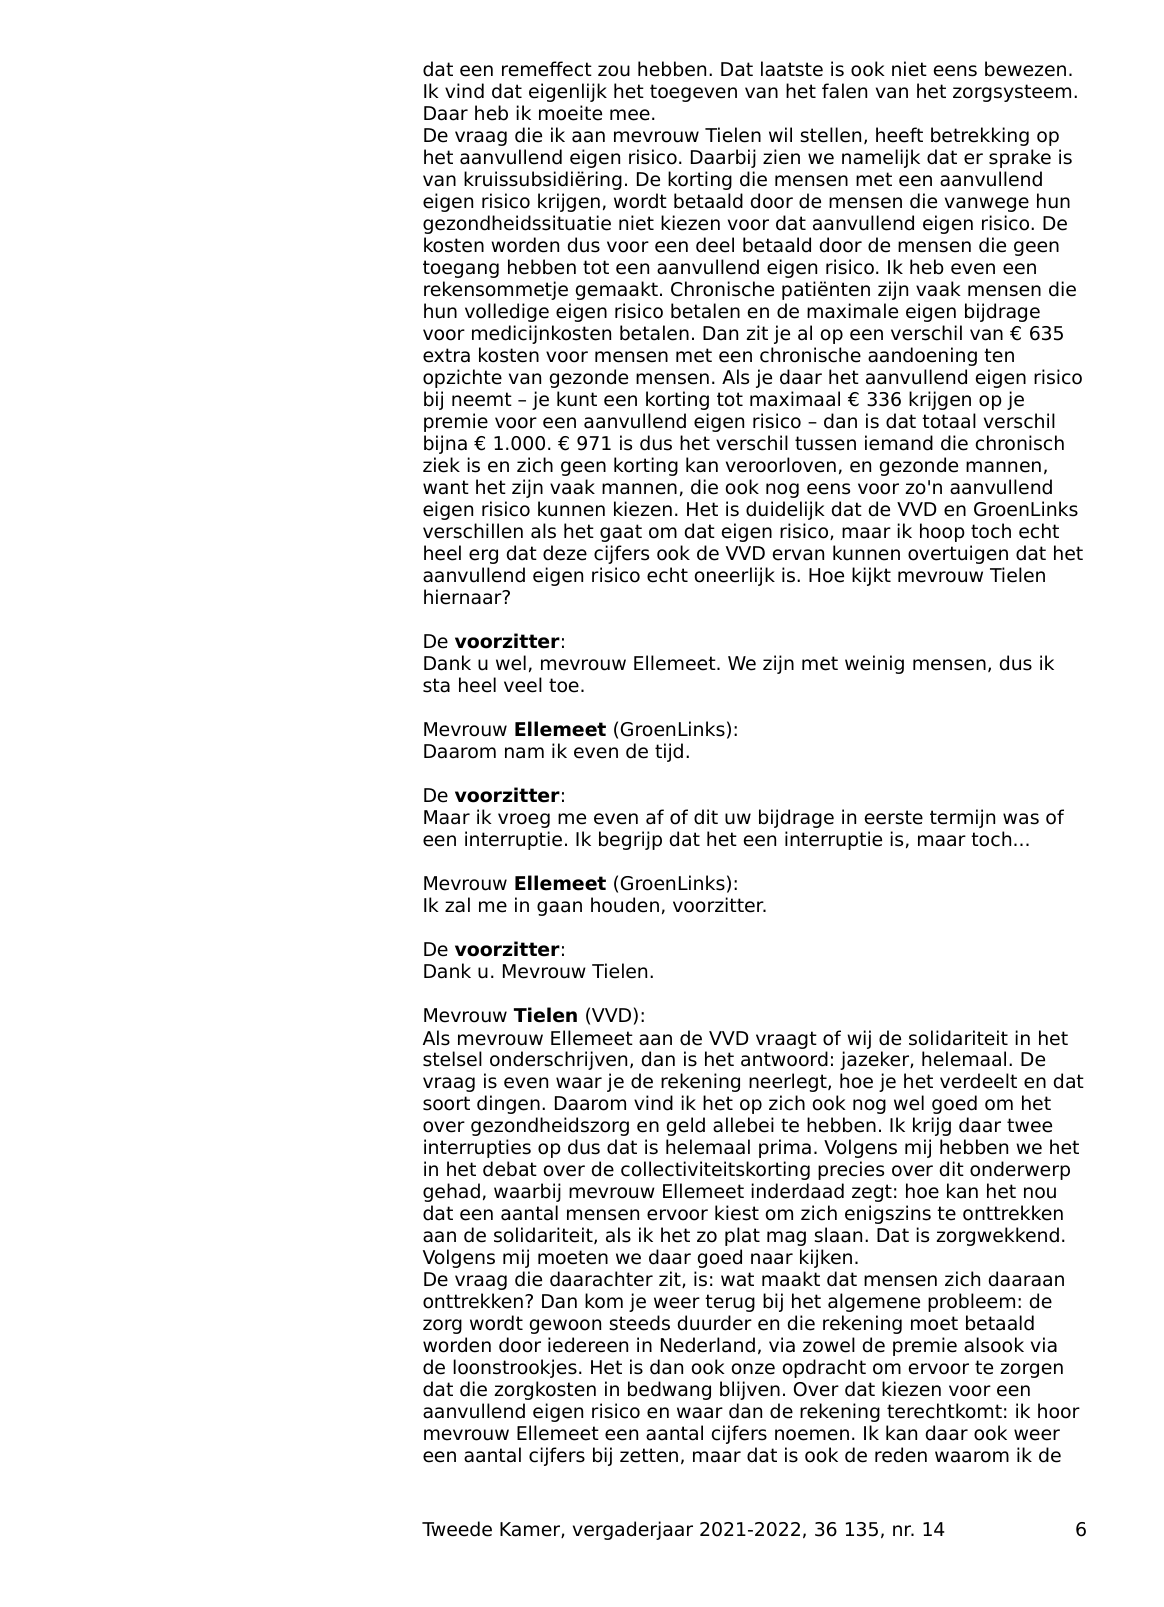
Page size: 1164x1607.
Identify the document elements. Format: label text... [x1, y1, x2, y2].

text Dank u wel, mevrouw Ellemeet. We zijn met weinig mensen, dus ik sta heel veel toe. [422, 653, 1087, 697]
text Mevrouw Ellemeet (GroenLinks): [422, 873, 1087, 895]
text Daarom nam ik even de tijd. [422, 741, 1087, 763]
text Mevrouw Ellemeet (GroenLinks): [422, 719, 1087, 741]
text Mevrouw Tielen (VVD): [422, 1005, 1087, 1027]
text De voorzitter: [422, 785, 1087, 807]
text De vraag die daarachter zit, is: wat maakt dat mensen zich daaraan onttrekken? Dan kom je weer terug bij het algemene probleem: de zorg wordt gewoon steeds duurder en die rekening moet betaald worden door iedereen in Nederland, via zowel de premie alsook via de loonstrookjes. Het is dan ook onze opdracht om ervoor te zorgen dat die zorgkosten in bedwang blijven. Over dat kiezen voor een aanvullend eigen risico en waar dan de rekening terechtkomt: ik hoor mevrouw Ellemeet een aantal cijfers noemen. Ik kan daar ook weer een aantal cijfers bij zetten, maar dat is ook de reden waarom ik de [422, 1269, 1087, 1467]
text Ik zal me in gaan houden, voorzitter. [422, 895, 1087, 917]
text dat een remeffect zou hebben. Dat laatste is ook niet eens bewezen. Ik vind dat eigenlijk het toegeven van het falen van het zorgsysteem. Daar heb ik moeite mee. [422, 59, 1087, 125]
text Maar ik vroeg me even af of dit uw bijdrage in eerste termijn was of een interruptie. Ik begrijp dat het een interruptie is, maar toch... [422, 807, 1087, 851]
text De vraag die ik aan mevrouw Tielen wil stellen, heeft betrekking op het aanvullend eigen risico. Daarbij zien we namelijk dat er sprake is van kruissubsidiëring. De korting die mensen met een aanvullend eigen risico krijgen, wordt betaald door de mensen die vanwege hun gezondheidssituatie niet kiezen voor dat aanvullend eigen risico. De kosten worden dus voor een deel betaald door de mensen die geen toegang hebben tot een aanvullend eigen risico. Ik heb even een rekensommetje gemaakt. Chronische patiënten zijn vaak mensen die hun volledige eigen risico betalen en de maximale eigen bijdrage voor medicijnkosten betalen. Dan zit je al op een verschil van € 635 extra kosten voor mensen met een chronische aandoening ten opzichte van gezonde mensen. Als je daar het aanvullend eigen risico bij neemt – je kunt een korting tot maximaal € 336 krijgen op je premie voor een aanvullend eigen risico – dan is dat totaal verschil bijna € 1.000. € 971 is dus het verschil tussen iemand die chronisch ziek is en zich geen korting kan veroorloven, en gezonde mannen, want het zijn vaak mannen, die ook nog eens voor zo'n aanvullend eigen risico kunnen kiezen. Het is duidelijk dat de VVD en GroenLinks verschillen als het gaat om dat eigen risico, maar ik hoop toch echt heel erg dat deze cijfers ook de VVD ervan kunnen overtuigen dat het aanvullend eigen risico echt oneerlijk is. Hoe kijkt mevrouw Tielen hiernaar? [422, 125, 1087, 608]
text De voorzitter: [422, 939, 1087, 961]
text Dank u. Mevrouw Tielen. [422, 961, 1087, 983]
text Als mevrouw Ellemeet aan de VVD vraagt of wij de solidariteit in het stelsel onderschrijven, dan is het antwoord: jazeker, helemaal. De vraag is even waar je de rekening neerlegt, hoe je het verdeelt en dat soort dingen. Daarom vind ik het op zich ook nog wel goed om het over gezondheidszorg en geld allebei te hebben. Ik krijg daar twee interrupties op dus dat is helemaal prima. Volgens mij hebben we het in het debat over de collectiviteitskorting precies over dit onderwerp gehad, waarbij mevrouw Ellemeet inderdaad zegt: hoe kan het nou dat een aantal mensen ervoor kiest om zich enigszins te onttrekken aan de solidariteit, als ik het zo plat mag slaan. Dat is zorgwekkend. Volgens mij moeten we daar goed naar kijken. [422, 1027, 1087, 1269]
text De voorzitter: [422, 631, 1087, 653]
